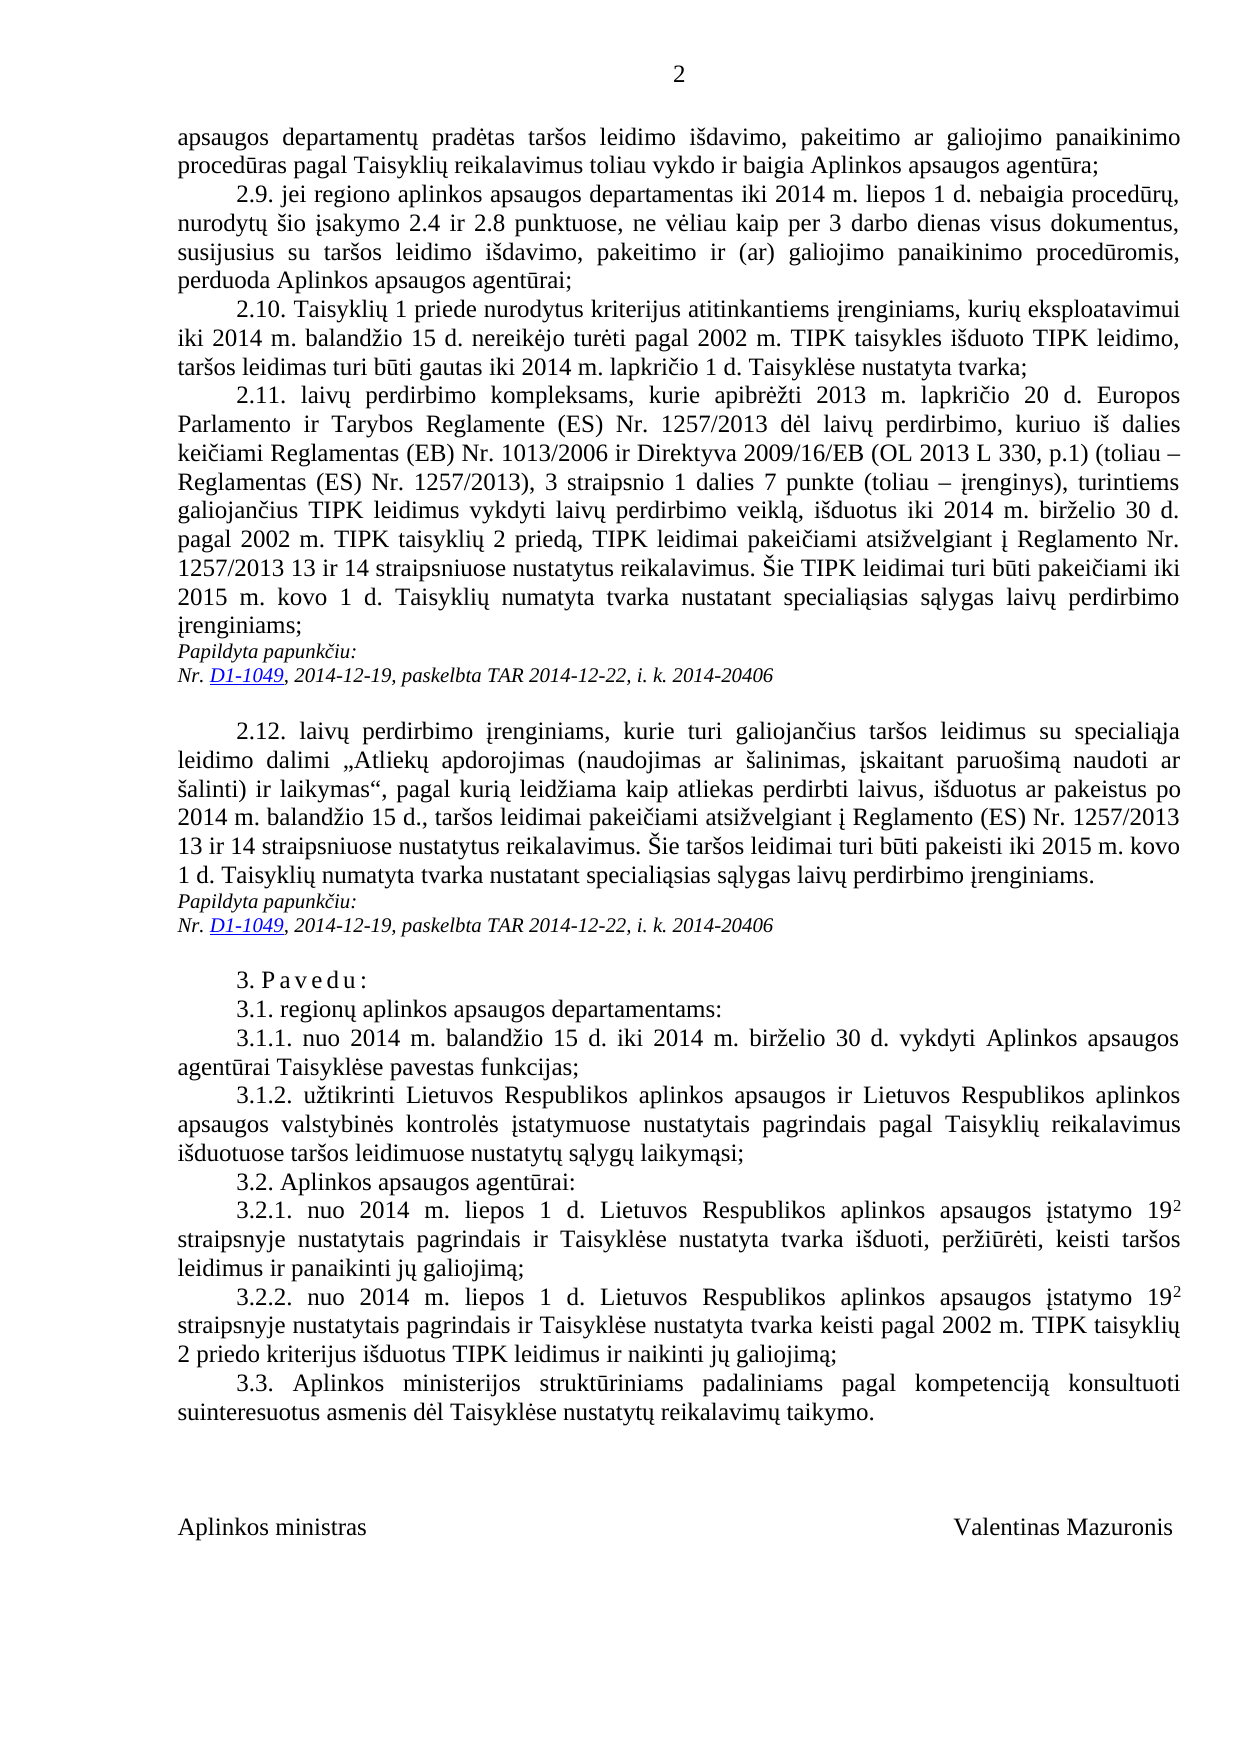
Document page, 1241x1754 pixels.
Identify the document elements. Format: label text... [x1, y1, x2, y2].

text 2.10. Taisyklių 1 priede nurodytus kriterijus atitinkantiems įrenginiams, kurių eksploatavimui iki 2014 m. balandžio 15 d. nereikėjo turėti pagal 2002 m. TIPK taisykles išduoto TIPK leidimo, taršos leidimas turi būti gautas iki 2014 m. lapkričio 1 d. Taisyklėse nustatyta tvarka; [177, 294, 1181, 381]
text 2.11. laivų perdirbimo kompleksams, kurie apibrėžti 2013 m. lapkričio 20 d. Europos Parlamento ir Tarybos Reglamente (ES) Nr. 1257/2013 dėl laivų perdirbimo, kuriuo iš dalies keičiami Reglamentas (EB) Nr. 1013/2006 ir Direktyva 2009/16/EB (OL 2013 L 330, p.1) (toliau – Reglamentas (ES) Nr. 1257/2013), 3 straipsnio 1 dalies 7 punkte (toliau – įrenginys), turintiems galiojančius TIPK leidimus vykdyti laivų perdirbimo veiklą, išduotus iki 2014 m. birželio 30 d. pagal 2002 m. TIPK taisyklių 2 priedą, TIPK leidimai pakeičiami atsižvelgiant į Reglamento Nr. 1257/2013 13 ir 14 straipsniuose nustatytus reikalavimus. Šie TIPK leidimai turi būti pakeičiami iki 2015 m. kovo 1 d. Taisyklių numatyta tvarka nustatant specialiąsias sąlygas laivų perdirbimo įrenginiams; [177, 381, 1181, 639]
text Nr. D1-1049, 2014-12-19, paskelbta TAR 2014-12-22, i. k. 2014-20406 [177, 913, 1181, 937]
text 3.2. Aplinkos apsaugos agentūrai: [177, 1167, 1181, 1196]
text 3.1.2. užtikrinti Lietuvos Respublikos aplinkos apsaugos ir Lietuvos Respublikos aplinkos apsaugos valstybinės kontrolės įstatymuose nustatytais pagrindais pagal Taisyklių reikalavimus išduotuose taršos leidimuose nustatytų sąlygų laikymąsi; [177, 1081, 1181, 1167]
text 3.2.1. nuo 2014 m. liepos 1 d. Lietuvos Respublikos aplinkos apsaugos įstatymo 192 straipsnyje nustatytais pagrindais ir Taisyklėse nustatyta tvarka išduoti, peržiūrėti, keisti taršos leidimus ir panaikinti jų galiojimą; [177, 1196, 1181, 1282]
text Aplinkos ministras Valentinas Mazuronis [177, 1512, 1181, 1541]
text Papildyta papunkčiu: [177, 889, 1181, 913]
text 3. Pavedu: [177, 966, 1181, 994]
text 3.1.1. nuo 2014 m. balandžio 15 d. iki 2014 m. birželio 30 d. vykdyti Aplinkos apsaugos agentūrai Taisyklėse pavestas funkcijas; [177, 1023, 1181, 1081]
text 3.2.2. nuo 2014 m. liepos 1 d. Lietuvos Respublikos aplinkos apsaugos įstatymo 192 straipsnyje nustatytais pagrindais ir Taisyklėse nustatyta tvarka keisti pagal 2002 m. TIPK taisyklių 2 priedo kriterijus išduotus TIPK leidimus ir naikinti jų galiojimą; [177, 1282, 1181, 1368]
text 3.1. regionų aplinkos apsaugos departamentams: [177, 994, 1181, 1023]
text Papildyta papunkčiu: [177, 639, 1181, 663]
text Nr. D1-1049, 2014-12-19, paskelbta TAR 2014-12-22, i. k. 2014-20406 [177, 663, 1181, 687]
text 2.9. jei regiono aplinkos apsaugos departamentas iki 2014 m. liepos 1 d. nebaigia procedūrų, nurodytų šio įsakymo 2.4 ir 2.8 punktuose, ne vėliau kaip per 3 darbo dienas visus dokumentus, susijusius su taršos leidimo išdavimo, pakeitimo ir (ar) galiojimo panaikinimo procedūromis, perduoda Aplinkos apsaugos agentūrai; [177, 179, 1181, 294]
text apsaugos departamentų pradėtas taršos leidimo išdavimo, pakeitimo ar galiojimo panaikinimo procedūras pagal Taisyklių reikalavimus toliau vykdo ir baigia Aplinkos apsaugos agentūra; [177, 122, 1181, 179]
text 2.12. laivų perdirbimo įrenginiams, kurie turi galiojančius taršos leidimus su specialiąja leidimo dalimi „Atliekų apdorojimas (naudojimas ar šalinimas, įskaitant paruošimą naudoti ar šalinti) ir laikymas“, pagal kurią leidžiama kaip atliekas perdirbti laivus, išduotus ar pakeistus po 2014 m. balandžio 15 d., taršos leidimai pakeičiami atsižvelgiant į Reglamento (ES) Nr. 1257/2013 13 ir 14 straipsniuose nustatytus reikalavimus. Šie taršos leidimai turi būti pakeisti iki 2015 m. kovo 1 d. Taisyklių numatyta tvarka nustatant specialiąsias sąlygas laivų perdirbimo įrenginiams. [177, 716, 1181, 889]
text 3.3. Aplinkos ministerijos struktūriniams padaliniams pagal kompetenciją konsultuoti suinteresuotus asmenis dėl Taisyklėse nustatytų reikalavimų taikymo. [177, 1368, 1181, 1426]
